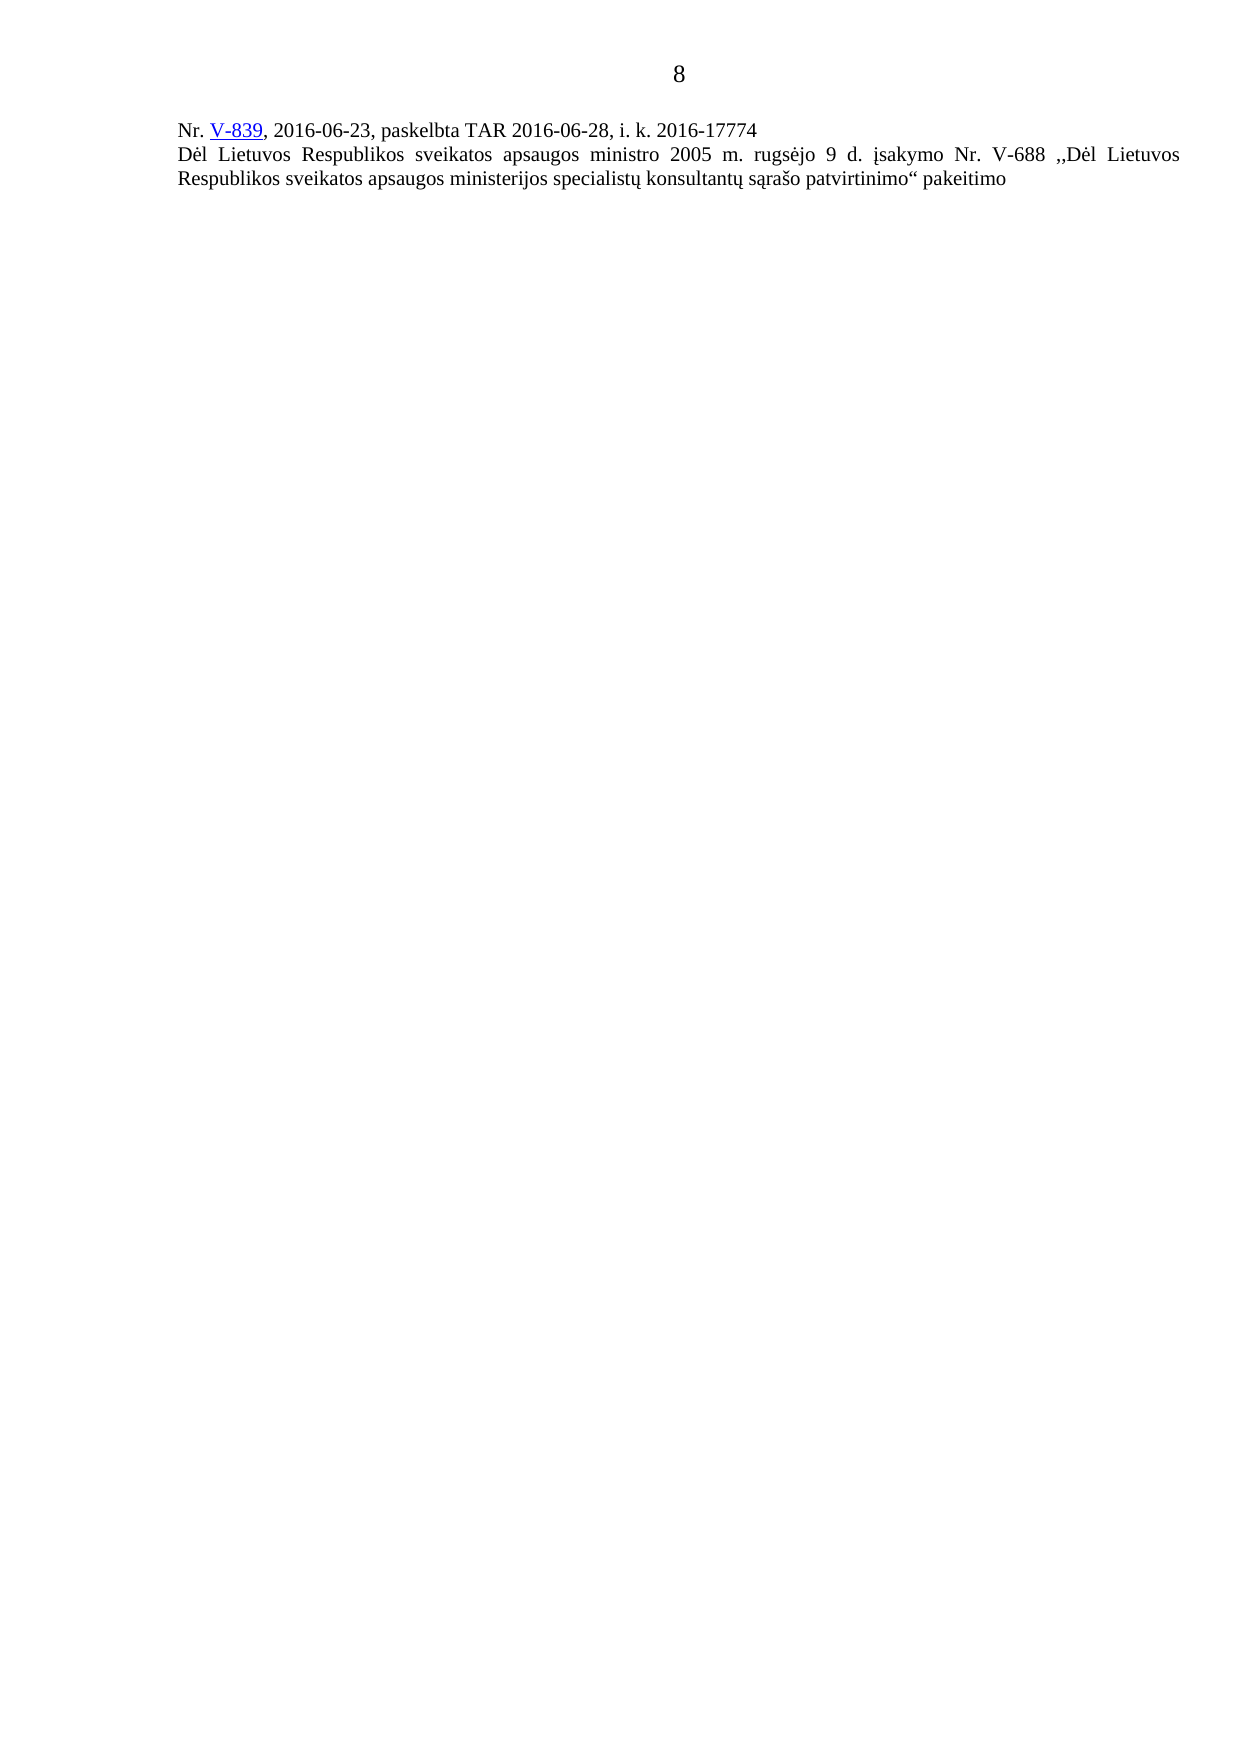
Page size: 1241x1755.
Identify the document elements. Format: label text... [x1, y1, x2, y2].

text Nr. V-839, 2016-06-23, paskelbta TAR 2016-06-28, i. k. 2016-17774 [177, 118, 1181, 142]
text Dėl Lietuvos Respublikos sveikatos apsaugos ministro 2005 m. rugsėjo 9 d. įsakymo Nr. V-688 ,,Dėl Lietuvos Respublikos sveikatos apsaugos ministerijos specialistų konsultantų sąrašo patvirtinimo“ pakeitimo [177, 142, 1181, 190]
